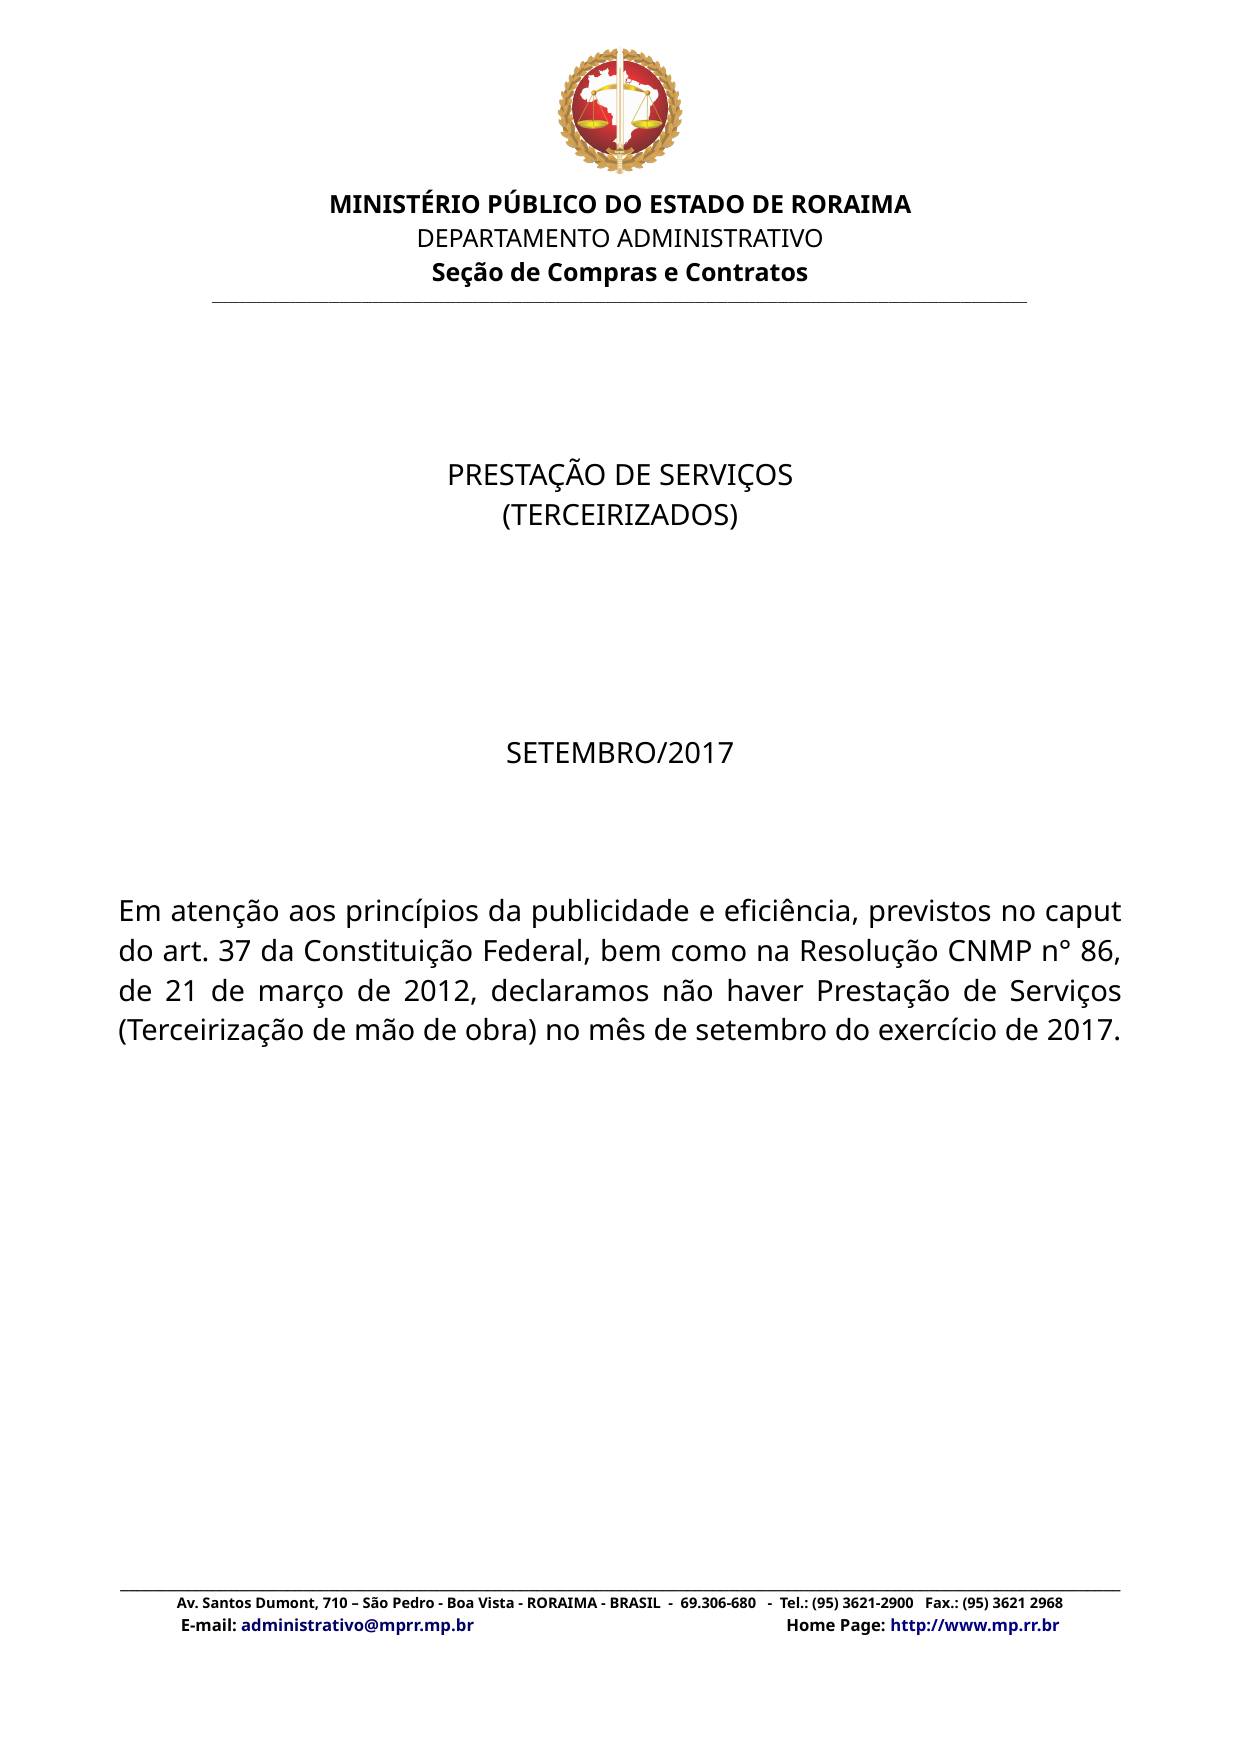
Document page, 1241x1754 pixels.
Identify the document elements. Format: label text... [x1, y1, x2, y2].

text PRESTAÇÃO DE SERVIÇOS [118, 454, 1122, 494]
picture [557, 46, 683, 174]
text SETEMBRO/2017 [118, 732, 1122, 772]
text Em atenção aos princípios da publicidade e eficiência, previstos no caput do art. 37 da Constituição Federal, bem como na Resolução CNMP n° 86, de 21 de março de 2012, declaramos não haver Prestação de Serviços (Terceirização de mão de obra) no mês de setembro do exercício de 2017. [118, 891, 1122, 1049]
text (TERCEIRIZADOS) [118, 494, 1122, 533]
